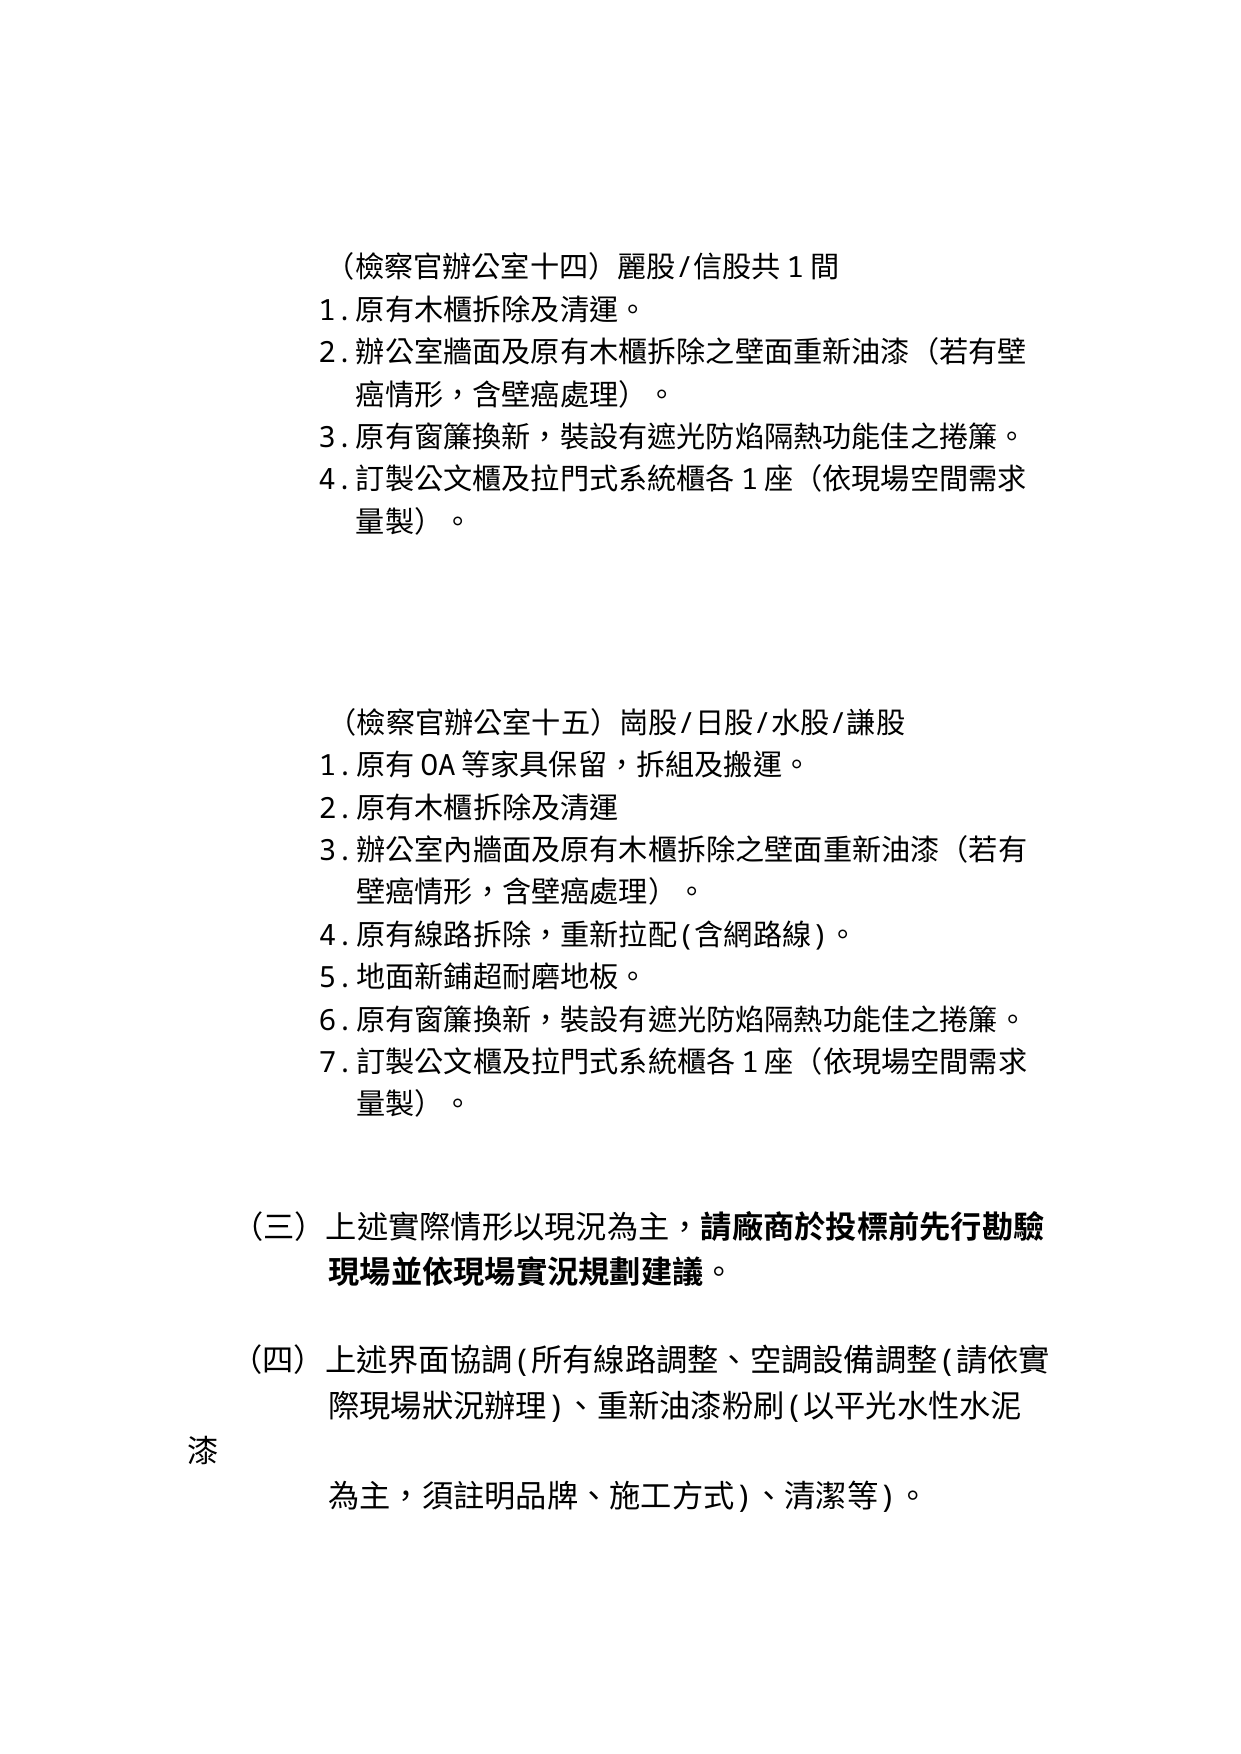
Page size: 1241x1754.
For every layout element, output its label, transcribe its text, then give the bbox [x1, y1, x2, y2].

list 原有線路拆除，重新拉配(含網路線)。 [319, 911, 1053, 954]
text （檢察官辦公室十五）崗股/日股/水股/謙股 [187, 699, 1053, 742]
text （三）上述實際情形以現況為主，請廠商於投標前先行勘驗 [187, 1202, 1053, 1248]
list 原有窗簾換新，裝設有遮光防焰隔熱功能佳之捲簾。 [319, 996, 1053, 1038]
list 地面新鋪超耐磨地板。 [319, 954, 1053, 996]
text （檢察官辦公室十四）麗股/信股共1間 [187, 243, 1053, 286]
list 原有木櫃拆除及清運 [319, 784, 1053, 827]
text 際現場狀況辦理)、重新油漆粉刷(以平光水性水泥漆 [187, 1381, 1053, 1472]
text （四）上述界面協調(所有線路調整、空調設備調整(請依實 [187, 1336, 1053, 1381]
list 辦公室內牆面及原有木櫃拆除之壁面重新油漆（若有壁癌情形，含壁癌處理）。 [319, 827, 1053, 911]
list 原有木櫃拆除及清運。 [318, 286, 1053, 329]
list 辦公室牆面及原有木櫃拆除之壁面重新油漆（若有壁癌情形，含壁癌處理）。 [318, 329, 1053, 413]
text 為主，須註明品牌、施工方式)、清潔等)。 [187, 1472, 1053, 1517]
list 訂製公文櫃及拉門式系統櫃各1座（依現場空間需求量製）。 [319, 1038, 1053, 1123]
list 訂製公文櫃及拉門式系統櫃各1座（依現場空間需求量製）。 [318, 456, 1053, 541]
list 原有OA等家具保留，拆組及搬運。 [319, 742, 1053, 784]
list 原有窗簾換新，裝設有遮光防焰隔熱功能佳之捲簾。 [318, 413, 1053, 456]
text 現場並依現場實況規劃建議。 [187, 1248, 1053, 1293]
